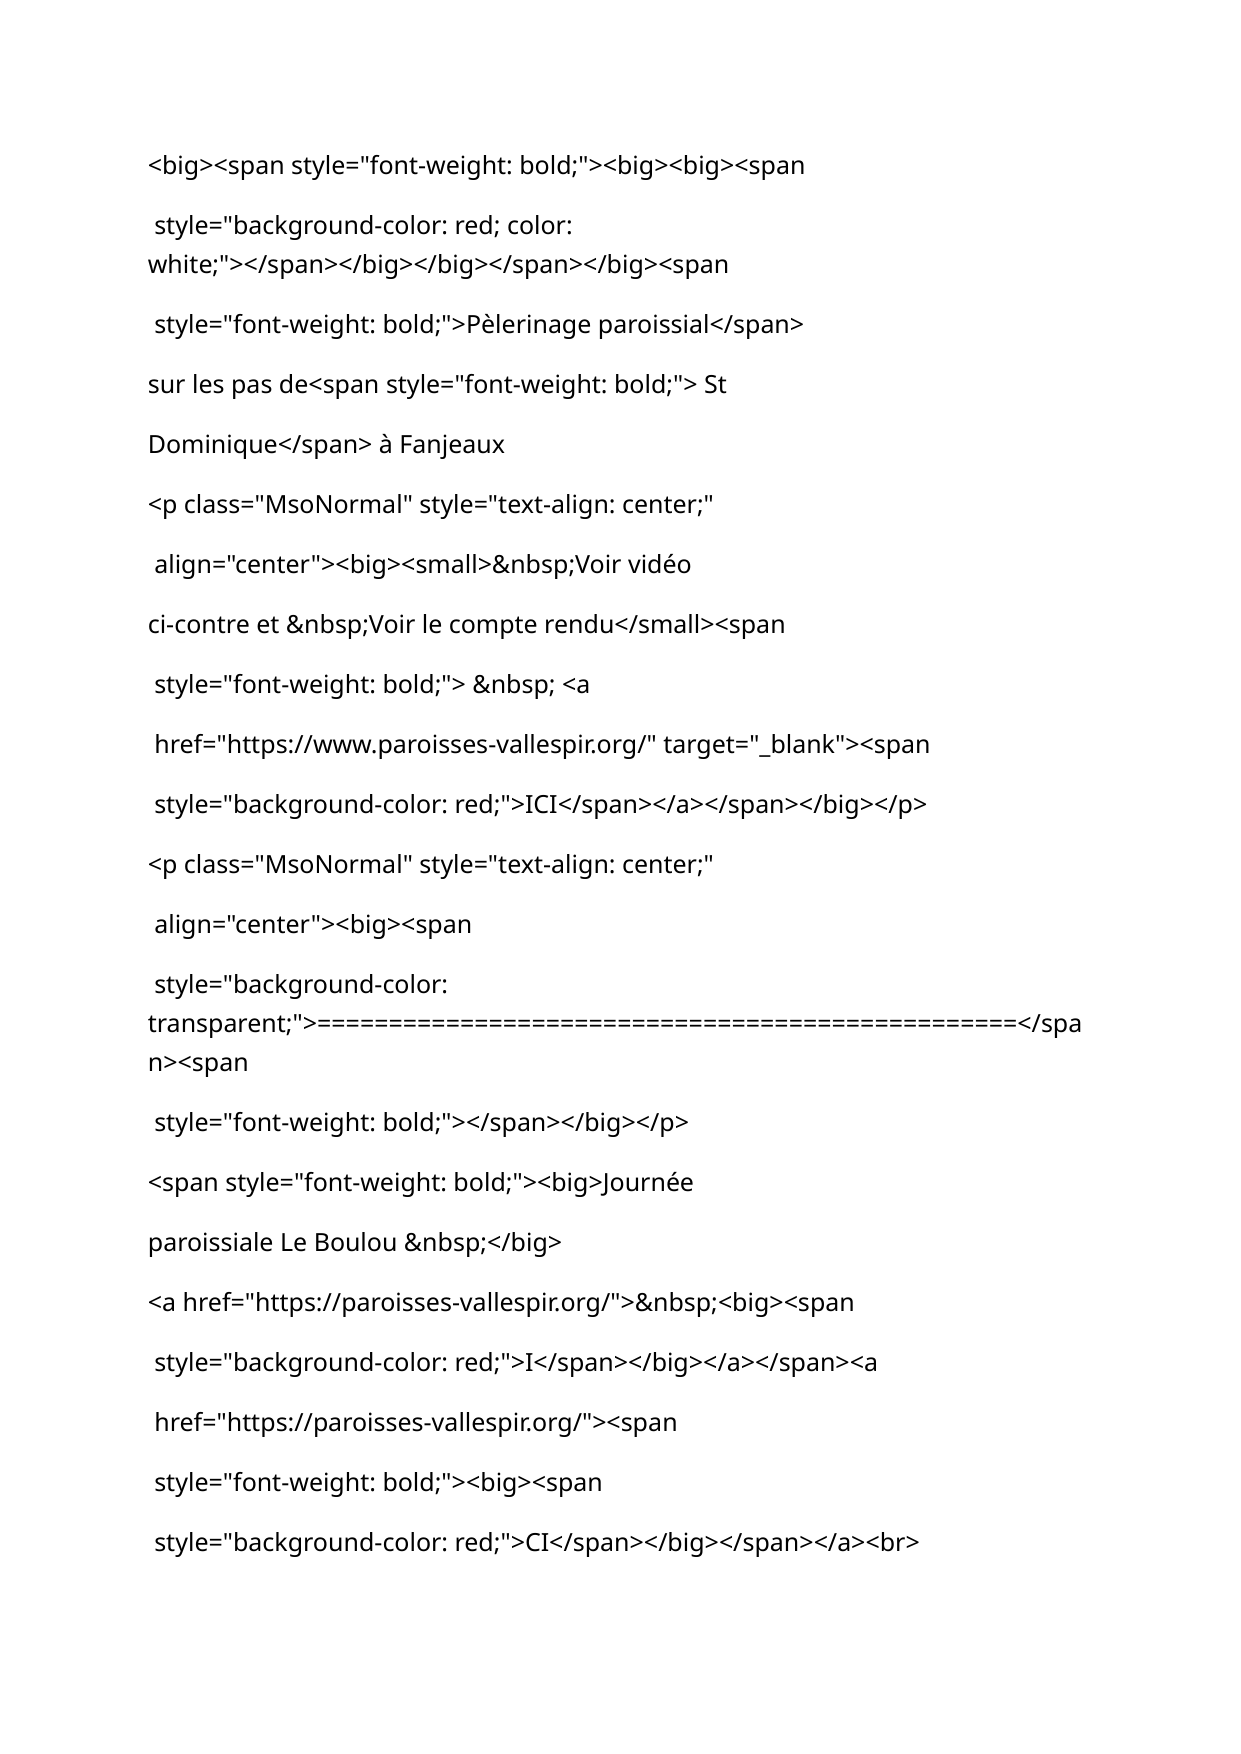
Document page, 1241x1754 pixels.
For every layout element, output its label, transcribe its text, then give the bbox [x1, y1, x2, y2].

text style="font-weight: bold;"></span></big></p> [148, 1105, 1093, 1139]
text align="center"><big><small>&nbsp;Voir vidéo [148, 547, 1093, 581]
text style="background-color: red;">CI</span></big></span></a><br> [148, 1525, 1093, 1559]
text align="center"><big><span [148, 907, 1093, 941]
text sur les pas de<span style="font-weight: bold;"> St [148, 367, 1093, 401]
text style="font-weight: bold;"> &nbsp; <a [148, 667, 1093, 701]
text ci-contre et &nbsp;Voir le compte rendu</small><span [148, 607, 1093, 641]
text <span style="font-weight: bold;"><big>Journée [148, 1165, 1093, 1199]
text <p class="MsoNormal" style="text-align: center;" [148, 487, 1093, 521]
text style="background-color: red;">ICI</span></a></span></big></p> [148, 787, 1093, 821]
text style="font-weight: bold;"><big><span [148, 1465, 1093, 1499]
text style="background-color: red;">I</span></big></a></span><a [148, 1345, 1093, 1379]
text <a href="https://paroisses-vallespir.org/">&nbsp;<big><span [148, 1285, 1093, 1319]
text href="https://paroisses-vallespir.org/"><span [148, 1405, 1093, 1439]
text href="https://www.paroisses-vallespir.org/" target="_blank"><span [148, 727, 1093, 761]
text Dominique</span> à Fanjeaux [148, 427, 1093, 461]
text paroissiale Le Boulou &nbsp;</big> [148, 1225, 1093, 1259]
text style="font-weight: bold;">Pèlerinage paroissial</span> [148, 307, 1093, 341]
text style="background-color: red; color: white;"></span></big></big></span></big><span [148, 208, 1093, 281]
text <p class="MsoNormal" style="text-align: center;" [148, 847, 1093, 881]
text style="background-color: transparent;">=================================================</span><span [148, 967, 1093, 1079]
text <big><span style="font-weight: bold;"><big><big><span [148, 148, 1093, 182]
